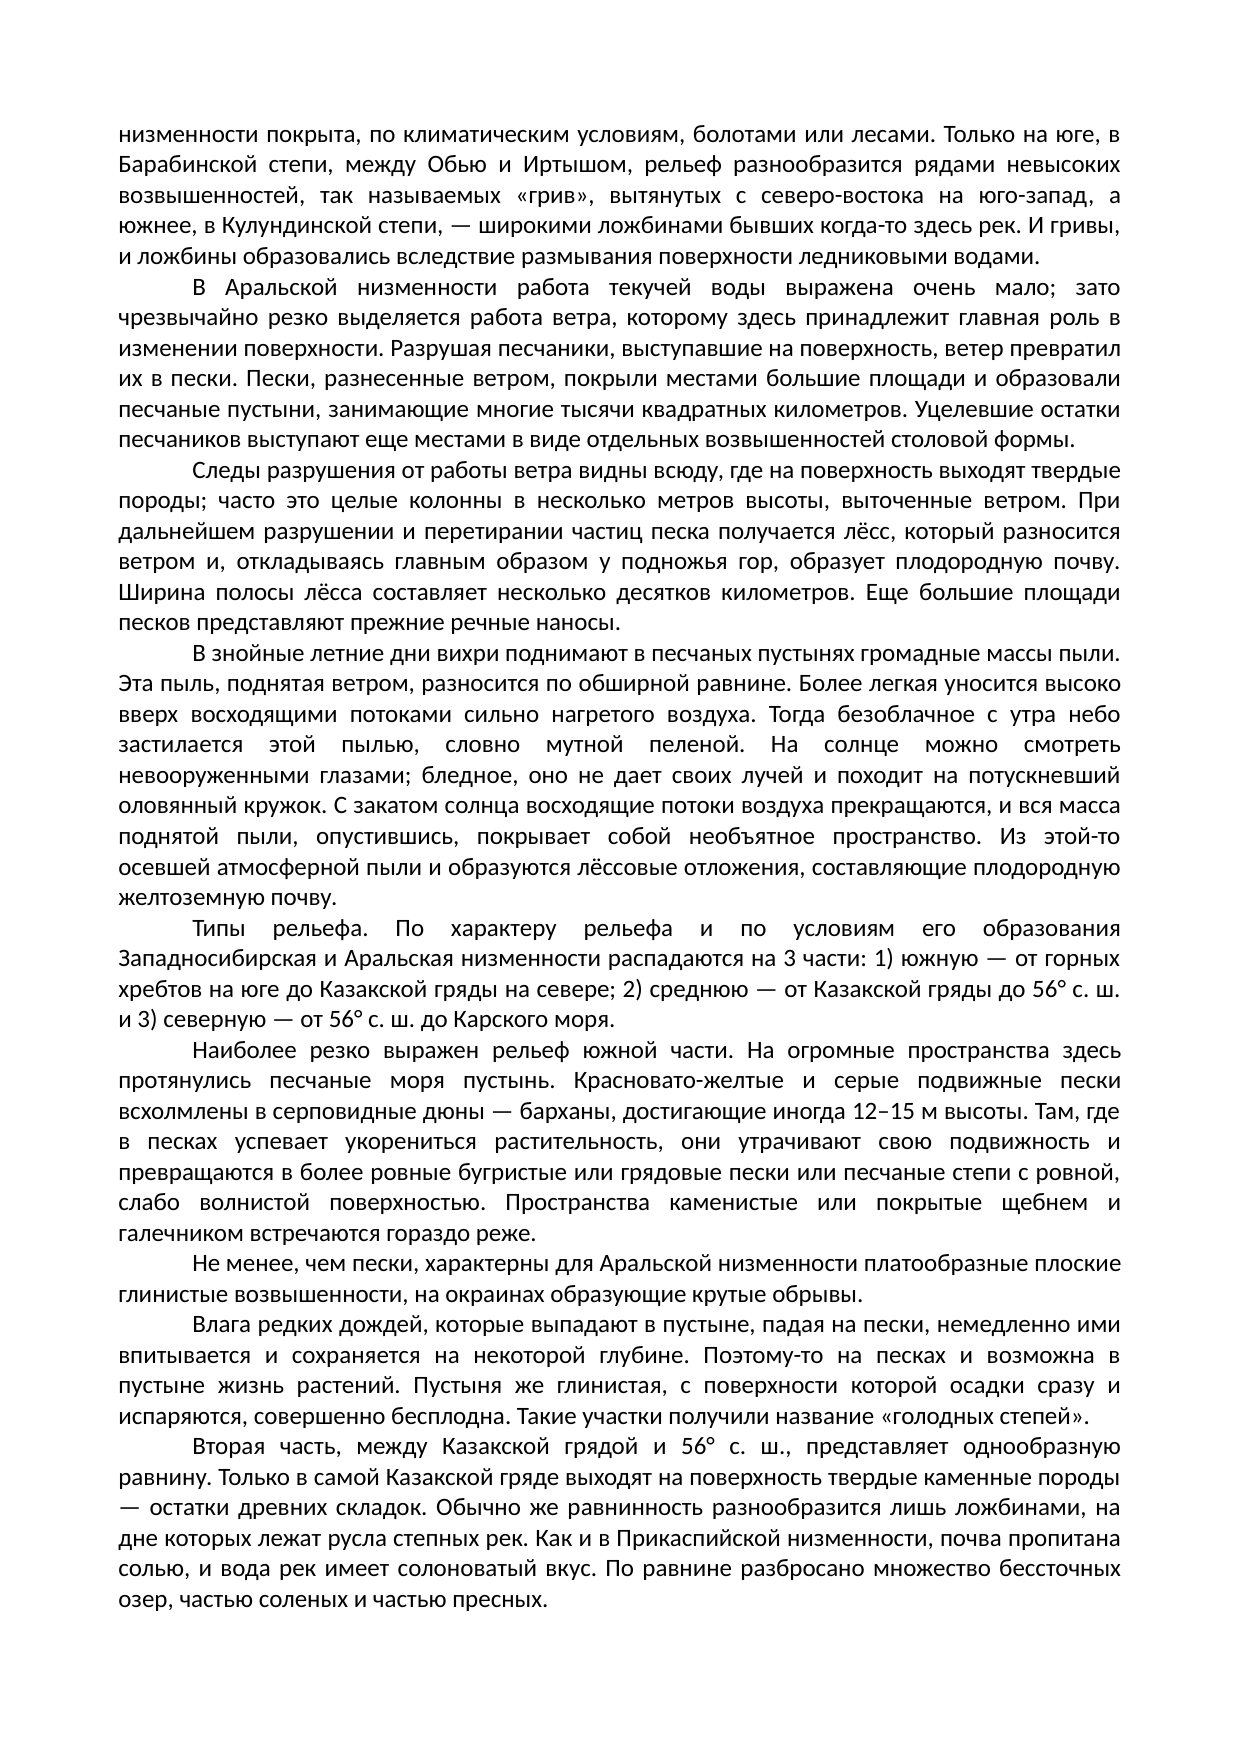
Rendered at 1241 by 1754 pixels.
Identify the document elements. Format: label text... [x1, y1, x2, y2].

text Типы рельефа. По характеру рельефа и по условиям его образования Западносибирская и Аральская низменности распадаются на 3 части: 1) южную — от горных хребтов на юге до Казакской гряды на севере; 2) среднюю — от Казакской гряды до 56° с. ш. и 3) северную — от 56° с. ш. до Карского моря. [118, 912, 1122, 1034]
text Влага редких дождей, которые выпадают в пустыне, падая на пески, немедленно ими впитывается и сохраняется на некоторой глубине. Поэтому-то на песках и возможна в пустыне жизнь растений. Пустыня же глинистая, с поверхности которой осадки сразу и испаряются, совершенно бесплодна. Такие участки получили название «голодных степей». [118, 1308, 1122, 1431]
text В Аральской низменности работа текучей воды выражена очень мало; зато чрезвычайно резко выделяется работа ветра, которому здесь принадлежит главная роль в изменении поверхности. Разрушая песчаники, выступавшие на поверхность, ветер превратил их в пески. Пески, разнесенные ветром, покрыли местами большие площади и образовали песчаные пустыни, занимающие многие тысячи квадратных километров. Уцелевшие остатки песчаников выступают еще местами в виде отдельных возвышенностей столовой формы. [118, 271, 1122, 454]
text Следы разрушения от работы ветра видны всюду, где на поверхность выходят твердые породы; часто это целые колонны в несколько метров высоты, выточенные ветром. При дальнейшем разрушении и перетирании частиц песка получается лёсс, который разносится ветром и, откладываясь главным образом у подножья гор, образует плодородную почву. Ширина полосы лёсса составляет несколько десятков километров. Еще большие площади песков представляют прежние речные наносы. [118, 454, 1122, 637]
text В знойные летние дни вихри поднимают в песчаных пустынях громадные массы пыли. Эта пыль, поднятая ветром, разносится по обширной равнине. Более легкая уносится высоко вверх восходящими потоками сильно нагретого воздуха. Тогда безоблачное с утра небо застилается этой пылью, словно мутной пеленой. На солнце можно смотреть невооруженными глазами; бледное, оно не дает своих лучей и походит на потускневший оловянный кружок. С закатом солнца восходящие потоки воздуха прекращаются, и вся масса поднятой пыли, опустившись, покрывает собой необъятное пространство. Из этой-то осевшей атмосферной пыли и образуются лёссовые отложения, составляющие плодородную желтоземную почву. [118, 637, 1122, 912]
text Наиболее резко выражен рельеф южной части. На огромные пространства здесь протянулись песчаные моря пустынь. Красновато-желтые и серые подвижные пески всхолмлены в серповидные дюны — барханы, достигающие иногда 12–15 м высоты. Там, где в песках успевает укорениться растительность, они утрачивают свою подвижность и превращаются в более ровные бугристые или грядовые пески или песчаные степи с ровной, слабо волнистой поверхностью. Пространства каменистые или покрытые щебнем и галечником встречаются гораздо реже. [118, 1034, 1122, 1247]
text Не менее, чем пески, характерны для Аральской низменности платообразные плоские глинистые возвышенности, на окраинах образующие крутые обрывы. [118, 1247, 1122, 1308]
text Вторая часть, между Казакской грядой и 56° с. ш., представляет однообразную равнину. Только в самой Казакской гряде выходят на поверхность твердые каменные породы — остатки древних складок. Обычно же равнинность разнообразится лишь ложбинами, на дне которых лежат русла степных рек. Как и в Прикаспийской низменности, почва пропитана солью, и вода рек имеет солоноватый вкус. По равнине разбросано множество бессточных озер, частью соленых и частью пресных. [118, 1431, 1122, 1614]
text низменности покрыта, по климатическим условиям, болотами или лесами. Только на юге, в Барабинской степи, между Обью и Иртышом, рельеф разнообразится рядами невысоких возвышенностей, так называемых «грив», вытянутых с северо-востока на юго-запад, а южнее, в Кулундинской степи, — широкими ложбинами бывших когда-то здесь рек. И гривы, и ложбины образовались вследствие размывания поверхности ледниковыми водами. [118, 118, 1122, 271]
